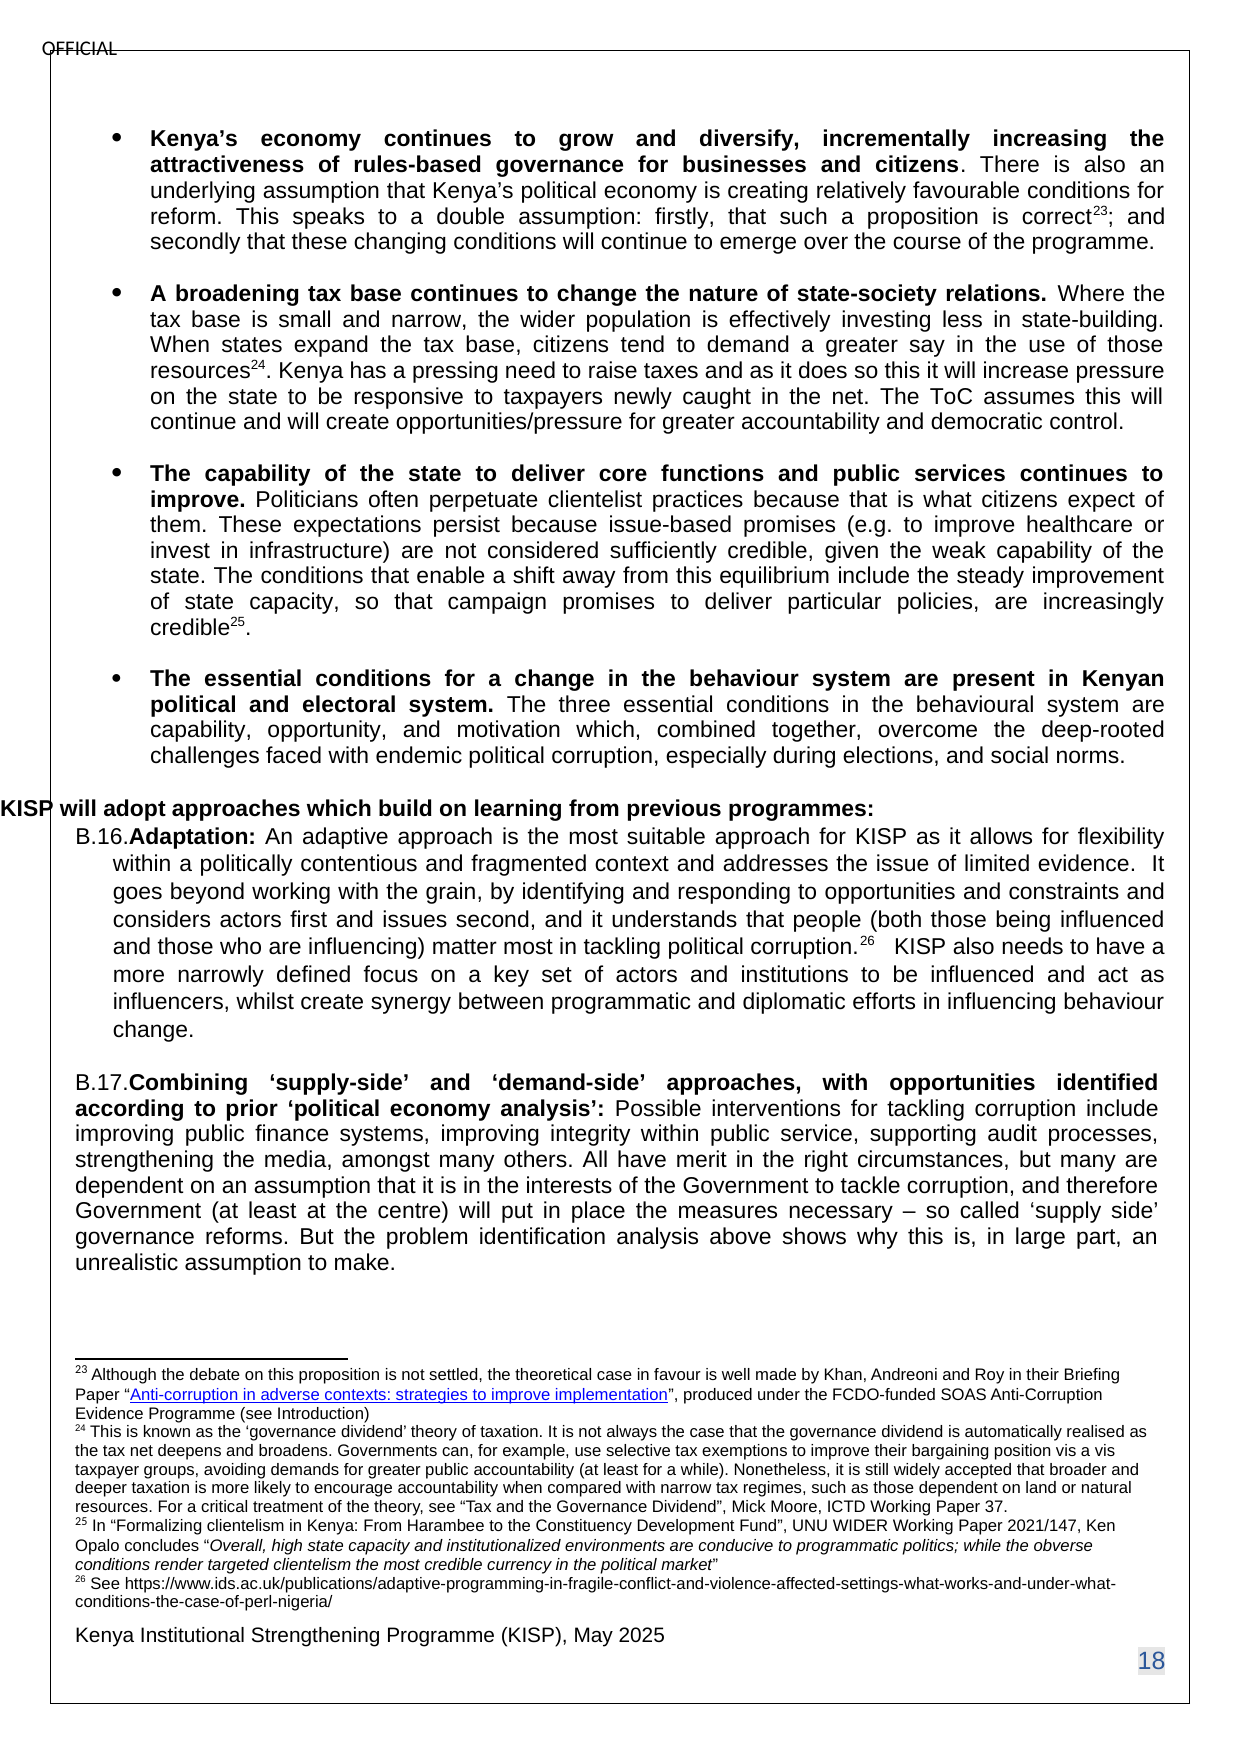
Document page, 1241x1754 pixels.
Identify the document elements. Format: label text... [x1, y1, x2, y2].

list The essential conditions for a change in the behaviour system are present in Kenyan political and electoral system. The three essential conditions in the behavioural system are capability, opportunity, and motivation which, combined together, overcome the deep-rooted challenges faced with endemic political corruption, especially during elections, and social norms. [112, 666, 1165, 768]
list Although the debate on this proposition is not settled, the theoretical case in favour is well made by Khan, Andreoni and Roy in their Briefing Paper “Anti-corruption in adverse contexts: strategies to improve implementation”, produced under the FCDO-funded SOAS Anti-Corruption Evidence Programme (see Introduction) [75, 1364, 1165, 1423]
list Adaptation: An adaptive approach is the most suitable approach for KISP as it allows for flexibility within a politically contentious and fragmented context and addresses the issue of limited evidence. It goes beyond working with the grain, by identifying and responding to opportunities and constraints and considers actors first and issues second, and it understands that people (both those being influenced and those who are influencing) matter most in tackling political corruption. KISP also needs to have a more narrowly defined focus on a key set of actors and institutions to be influenced and act as influencers, whilst create synergy between programmatic and diplomatic efforts in influencing behaviour change. [75, 823, 1165, 1042]
list Kenya’s economy continues to grow and diversify, incrementally increasing the attractiveness of rules-based governance for businesses and citizens. There is also an underlying assumption that Kenya’s political economy is creating relatively favourable conditions for reform. This speaks to a double assumption: firstly, that such a proposition is correct; and secondly that these changing conditions will continue to emerge over the course of the programme. [112, 126, 1165, 255]
list A broadening tax base continues to change the nature of state-society relations. Where the tax base is small and narrow, the wider population is effectively investing less in state-building. When states expand the tax base, citizens tend to demand a greater say in the use of those resources. Kenya has a pressing need to raise taxes and as it does so this it will increase pressure on the state to be responsive to taxpayers newly caught in the net. The ToC assumes this will continue and will create opportunities/pressure for greater accountability and democratic control. [112, 280, 1165, 434]
list This is known as the ‘governance dividend’ theory of taxation. It is not always the case that the governance dividend is automatically realised as the tax net deepens and broadens. Governments can, for example, use selective tax exemptions to improve their bargaining position vis a vis taxpayer groups, avoiding demands for greater public accountability (at least for a while). Nonetheless, it is still widely accepted that broader and deeper taxation is more likely to encourage accountability when compared with narrow tax regimes, such as those dependent on land or natural resources. For a critical treatment of the theory, see “Tax and the Governance Dividend”, Mick Moore, ICTD Working Paper 37. [75, 1423, 1165, 1516]
list In “Formalizing clientelism in Kenya: From Harambee to the Constituency Development Fund”, UNU WIDER Working Paper 2021/147, Ken Opalo concludes “Overall, high state capacity and institutionalized environments are conducive to programmatic politics; while the obverse conditions render targeted clientelism the most credible currency in the political market” [75, 1516, 1165, 1574]
list See https://www.ids.ac.uk/publications/adaptive-programming-in-fragile-conflict-and-violence-affected-settings-what-works-and-under-what-conditions-the-case-of-perl-nigeria/ [75, 1574, 1165, 1611]
list KISP will adopt approaches which build on learning from previous programmes: [51, 796, 1165, 821]
list Combining ‘supply-side’ and ‘demand-side’ approaches, with opportunities identified according to prior ‘political economy analysis’: Possible interventions for tackling corruption include improving public finance systems, improving integrity within public service, supporting audit processes, strengthening the media, amongst many others. All have merit in the right circumstances, but many are dependent on an assumption that it is in the interests of the Government to tackle corruption, and therefore Government (at least at the centre) will put in place the measures necessary – so called ‘supply side’ governance reforms. But the problem identification analysis above shows why this is, in large part, an unrealistic assumption to make. [75, 1070, 1159, 1275]
list The capability of the state to deliver core functions and public services continues to improve. Politicians often perpetuate clientelist practices because that is what citizens expect of them. These expectations persist because issue-based promises (e.g. to improve healthcare or invest in infrastructure) are not considered sufficiently credible, given the weak capability of the state. The conditions that enable a shift away from this equilibrium include the steady improvement of state capacity, so that campaign promises to deliver particular policies, are increasingly credible. [112, 460, 1165, 640]
